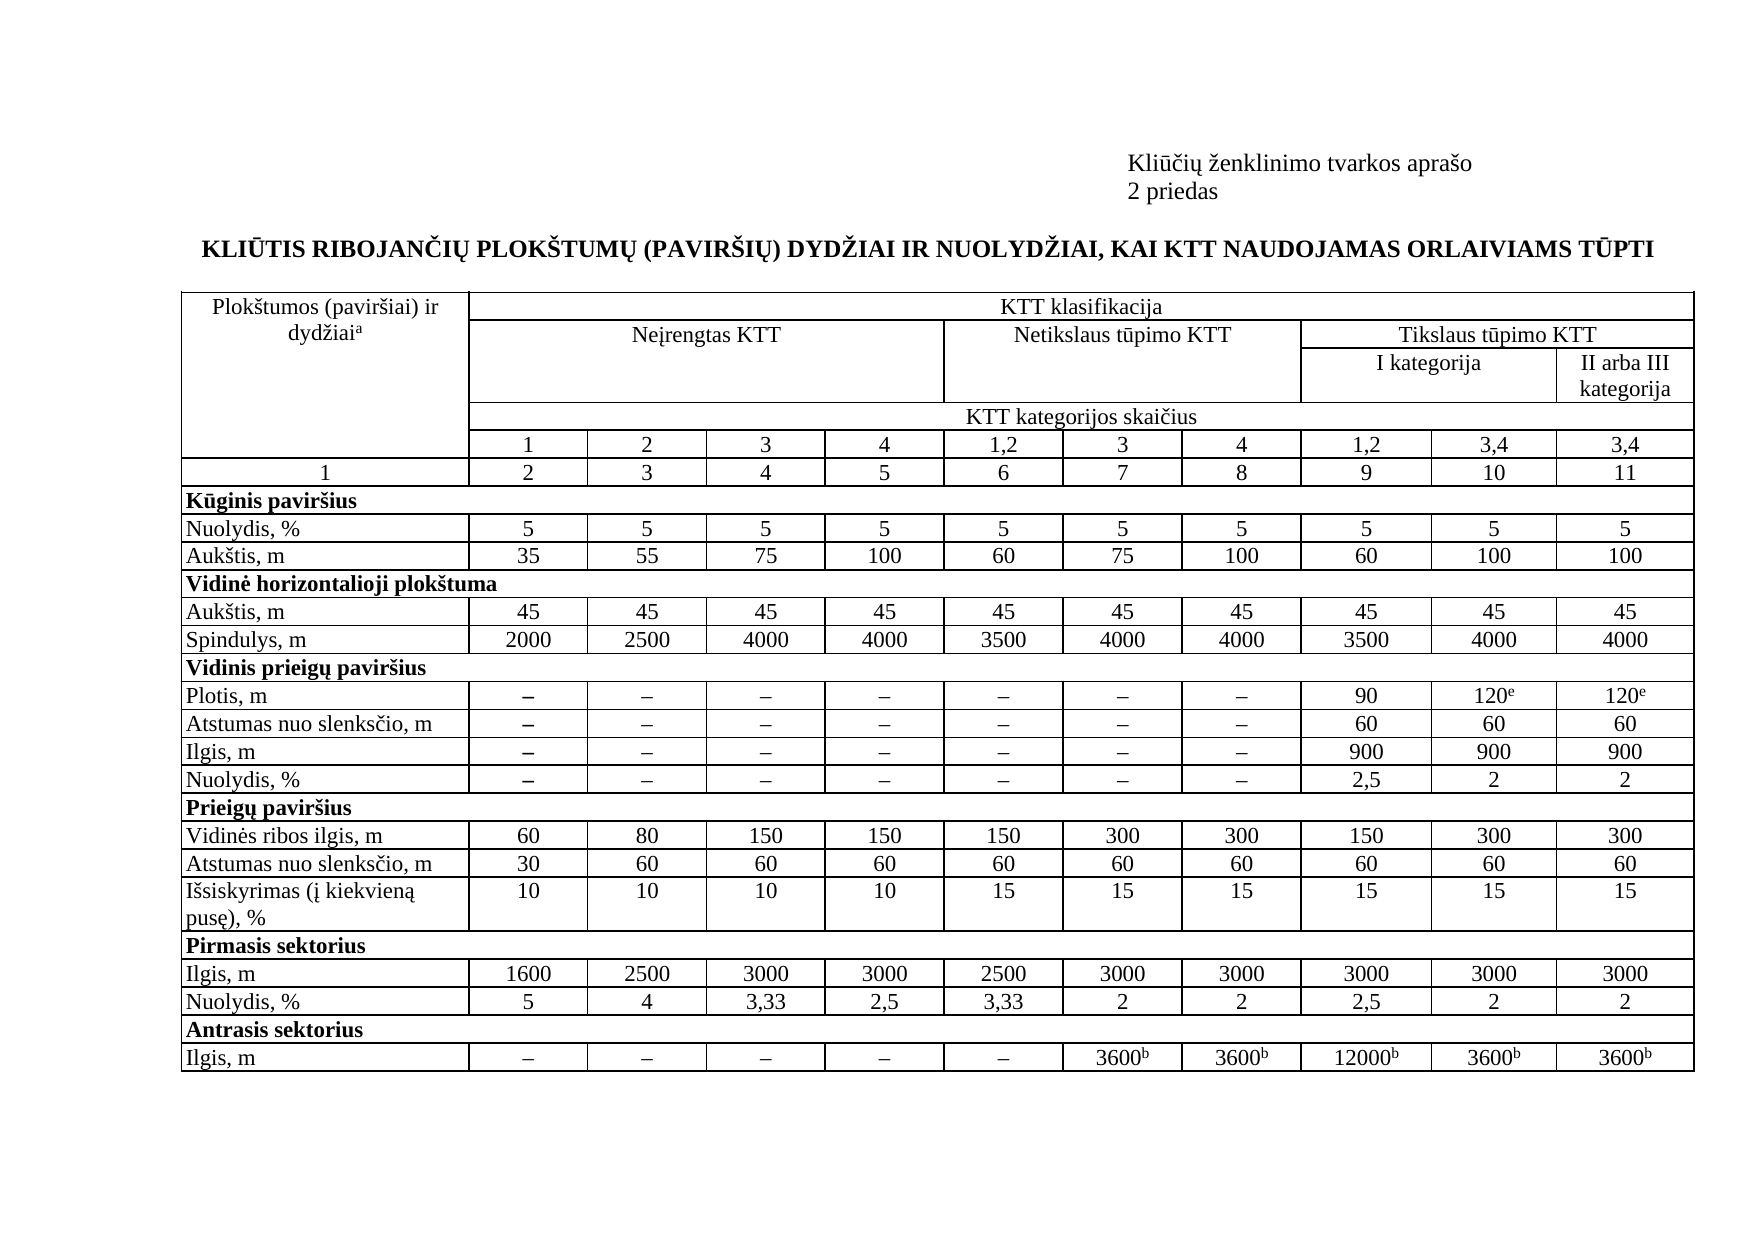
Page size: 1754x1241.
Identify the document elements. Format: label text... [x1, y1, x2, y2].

table_cell – [945, 682, 1062, 708]
table_cell 3,4 [1557, 431, 1693, 457]
table_cell 2 [1432, 766, 1556, 792]
table_cell 1600 [470, 960, 587, 986]
table_cell 7 [1064, 459, 1181, 485]
table_cell – [945, 710, 1062, 736]
table_cell 45 [1064, 598, 1181, 625]
table_cell 3600b [1432, 1044, 1556, 1070]
table_cell Vidinės ribos ilgis, m [182, 822, 468, 848]
table_cell – [588, 710, 706, 736]
table_cell 4 [588, 988, 706, 1014]
table_cell 150 [945, 822, 1062, 848]
table_cell 45 [1302, 598, 1431, 625]
table_cell 2000 [470, 626, 587, 653]
table_cell 45 [1432, 598, 1556, 625]
table_cell 35 [470, 543, 587, 569]
table_cell 5 [707, 515, 824, 541]
table_cell 60 [470, 822, 587, 848]
table_cell Nuolydis, % [182, 515, 468, 541]
table_cell 300 [1432, 822, 1556, 848]
table_cell 15 [945, 878, 1062, 930]
table_cell 4 [1183, 431, 1300, 457]
table_cell 6 [945, 459, 1062, 485]
table_cell Ilgis, m [182, 738, 468, 764]
table_cell 60 [945, 850, 1062, 876]
table_cell Aukštis, m [182, 543, 468, 569]
table_cell 60 [1302, 710, 1431, 736]
table_cell 12000b [1302, 1044, 1431, 1070]
table_cell 2500 [945, 960, 1062, 986]
table_cell 75 [707, 543, 824, 569]
table_cell 45 [707, 598, 824, 625]
table_cell 75 [1064, 543, 1181, 569]
table_cell 3000 [1064, 960, 1181, 986]
table_cell – [826, 1044, 943, 1070]
table_cell – [1183, 766, 1300, 792]
table_cell – [470, 1044, 587, 1070]
table_cell 900 [1302, 738, 1431, 764]
table_cell – [1064, 710, 1181, 736]
table_cell 45 [826, 598, 943, 625]
table_cell – [707, 738, 824, 764]
table_cell 10 [707, 878, 824, 930]
table_cell – [1183, 738, 1300, 764]
table_cell 900 [1557, 738, 1693, 764]
table_cell Tikslaus tūpimo KTT [1302, 321, 1693, 347]
table_cell 60 [1302, 543, 1431, 569]
table_cell 15 [1557, 878, 1693, 930]
table_cell – [470, 738, 587, 764]
table_cell 4000 [1432, 626, 1556, 653]
table_cell 4 [826, 431, 943, 457]
table_cell I kategorija [1302, 349, 1556, 401]
table_cell 45 [1183, 598, 1300, 625]
table_cell – [826, 738, 943, 764]
table_cell 120e [1432, 682, 1556, 708]
table_cell 5 [470, 515, 587, 541]
table_cell 60 [945, 543, 1062, 569]
table_cell 45 [588, 598, 706, 625]
table_cell Kūginis paviršius [182, 487, 1693, 513]
table_cell – [707, 1044, 824, 1070]
table_cell – [1183, 682, 1300, 708]
table_cell 5 [1064, 515, 1181, 541]
table_cell 30 [470, 850, 587, 876]
table_cell 60 [1557, 710, 1693, 736]
table_cell 60 [1302, 850, 1431, 876]
table_cell 10 [470, 878, 587, 930]
table_cell 1,2 [1302, 431, 1431, 457]
table_cell 2 [1432, 988, 1556, 1014]
table_cell 10 [1432, 459, 1556, 485]
table_cell 100 [1557, 543, 1693, 569]
table_cell – [588, 738, 706, 764]
table_cell 15 [1183, 878, 1300, 930]
table_cell 3,33 [707, 988, 824, 1014]
table_cell 9 [1302, 459, 1431, 485]
table_cell – [945, 766, 1062, 792]
table_cell II arba III kategorija [1557, 349, 1693, 401]
table_cell Nuolydis, % [182, 988, 468, 1014]
table_cell Išsiskyrimas (į kiekvieną pusę), % [182, 878, 468, 930]
table_cell – [707, 766, 824, 792]
table_cell 100 [1432, 543, 1556, 569]
table_cell – [470, 710, 587, 736]
table_cell 3 [707, 431, 824, 457]
table_cell 60 [826, 850, 943, 876]
table_cell 100 [1183, 543, 1300, 569]
table_cell 150 [1302, 822, 1431, 848]
table_cell – [707, 710, 824, 736]
table_cell – [470, 682, 587, 708]
table_cell Aukštis, m [182, 598, 468, 625]
table_cell Netikslaus tūpimo KTT [945, 321, 1300, 401]
table_cell – [945, 1044, 1062, 1070]
table_cell 4000 [1557, 626, 1693, 653]
table_cell 3500 [1302, 626, 1431, 653]
table_cell Neįrengtas KTT [470, 321, 943, 401]
table_cell 2 [1183, 988, 1300, 1014]
table_cell 60 [1064, 850, 1181, 876]
table_cell 60 [588, 850, 706, 876]
table_cell 4000 [707, 626, 824, 653]
table_cell 3000 [1302, 960, 1431, 986]
table_cell 10 [826, 878, 943, 930]
table_cell 1 [470, 431, 587, 457]
table_cell 3000 [707, 960, 824, 986]
text 2 priedas [1127, 176, 1680, 205]
table_cell 100 [826, 543, 943, 569]
text KLIŪTIS RIBOJANČIŲ PLOKŠTUMŲ (PAVIRŠIŲ) DYDŽIAI IR NUOLYDŽIAI, KAI KTT NAUDOJAMAS ORLAIVIAMS TŪPTI [177, 234, 1680, 263]
table_cell 4000 [1064, 626, 1181, 653]
table_cell 5 [826, 459, 943, 485]
table_cell Vidinė horizontalioji plokštuma [182, 571, 1693, 597]
table_cell 150 [826, 822, 943, 848]
table_cell 2,5 [1302, 988, 1431, 1014]
table_cell Pirmasis sektorius [182, 932, 1693, 958]
table_cell Plotis, m [182, 682, 468, 708]
table_cell 3000 [826, 960, 943, 986]
table_cell 2 [1557, 766, 1693, 792]
table_cell Antrasis sektorius [182, 1016, 1693, 1042]
table_cell 11 [1557, 459, 1693, 485]
table_cell KTT kategorijos skaičius [470, 403, 1693, 429]
table_cell 15 [1064, 878, 1181, 930]
table_cell Ilgis, m [182, 1044, 468, 1070]
table_cell 5 [1432, 515, 1556, 541]
table_header KTT klasifikacija [470, 293, 1693, 319]
table_cell 2 [470, 459, 587, 485]
table_cell 2500 [588, 960, 706, 986]
table_cell 55 [588, 543, 706, 569]
table_cell 90 [1302, 682, 1431, 708]
table_cell 900 [1432, 738, 1556, 764]
table_cell 80 [588, 822, 706, 848]
table_cell – [1064, 738, 1181, 764]
table_cell 3 [1064, 431, 1181, 457]
table_cell Spindulys, m [182, 626, 468, 653]
text Kliūčių ženklinimo tvarkos aprašo [1127, 148, 1680, 176]
table_cell 45 [1557, 598, 1693, 625]
table_cell – [707, 682, 824, 708]
table_cell 4000 [1183, 626, 1300, 653]
table_cell – [588, 682, 706, 708]
table_cell – [588, 766, 706, 792]
table_cell 5 [1183, 515, 1300, 541]
table_cell – [826, 710, 943, 736]
table_cell 2,5 [1302, 766, 1431, 792]
table_cell 300 [1557, 822, 1693, 848]
table_cell – [945, 738, 1062, 764]
table_cell Ilgis, m [182, 960, 468, 986]
table_cell – [470, 766, 587, 792]
table_cell – [588, 1044, 706, 1070]
table_cell – [1064, 682, 1181, 708]
table_cell 60 [1183, 850, 1300, 876]
table_cell 2 [588, 431, 706, 457]
table_cell 15 [1432, 878, 1556, 930]
table_cell 3,4 [1432, 431, 1556, 457]
table_cell 3600b [1183, 1044, 1300, 1070]
table_cell Vidinis prieigų paviršius [182, 654, 1693, 681]
table_cell 4000 [826, 626, 943, 653]
table_cell 3,33 [945, 988, 1062, 1014]
table_cell 60 [1432, 850, 1556, 876]
table_cell 5 [588, 515, 706, 541]
table_cell 5 [826, 515, 943, 541]
table_cell 1,2 [945, 431, 1062, 457]
table_cell 5 [1302, 515, 1431, 541]
table_cell 300 [1064, 822, 1181, 848]
table_cell 5 [1557, 515, 1693, 541]
table_cell Atstumas nuo slenksčio, m [182, 850, 468, 876]
table_cell 8 [1183, 459, 1300, 485]
table_cell 2 [1557, 988, 1693, 1014]
table_cell 60 [1557, 850, 1693, 876]
table_cell 45 [945, 598, 1062, 625]
table_cell 3000 [1432, 960, 1556, 986]
table_cell 3600b [1557, 1044, 1693, 1070]
table_cell 2 [1064, 988, 1181, 1014]
table_cell Nuolydis, % [182, 766, 468, 792]
table_cell 3 [588, 459, 706, 485]
table_cell 2500 [588, 626, 706, 653]
table_cell – [826, 682, 943, 708]
table_cell 300 [1183, 822, 1300, 848]
table_header Plokštumos (paviršiai) ir dydžiaia [182, 293, 468, 457]
table_cell – [826, 766, 943, 792]
table_cell 3000 [1183, 960, 1300, 986]
table_cell 5 [945, 515, 1062, 541]
table_cell 3600b [1064, 1044, 1181, 1070]
table_cell 3000 [1557, 960, 1693, 986]
table_cell 15 [1302, 878, 1431, 930]
table_cell 60 [1432, 710, 1556, 736]
table_cell 150 [707, 822, 824, 848]
table_cell 10 [588, 878, 706, 930]
table_cell 60 [707, 850, 824, 876]
table_cell 1 [182, 459, 468, 485]
table_cell 5 [470, 988, 587, 1014]
table_cell 45 [470, 598, 587, 625]
table_cell Atstumas nuo slenksčio, m [182, 710, 468, 736]
table_cell Prieigų paviršius [182, 794, 1693, 820]
table_cell 4 [707, 459, 824, 485]
table_cell 3500 [945, 626, 1062, 653]
table_cell – [1064, 766, 1181, 792]
table_cell – [1183, 710, 1300, 736]
table_cell 2,5 [826, 988, 943, 1014]
table_cell 120e [1557, 682, 1693, 708]
